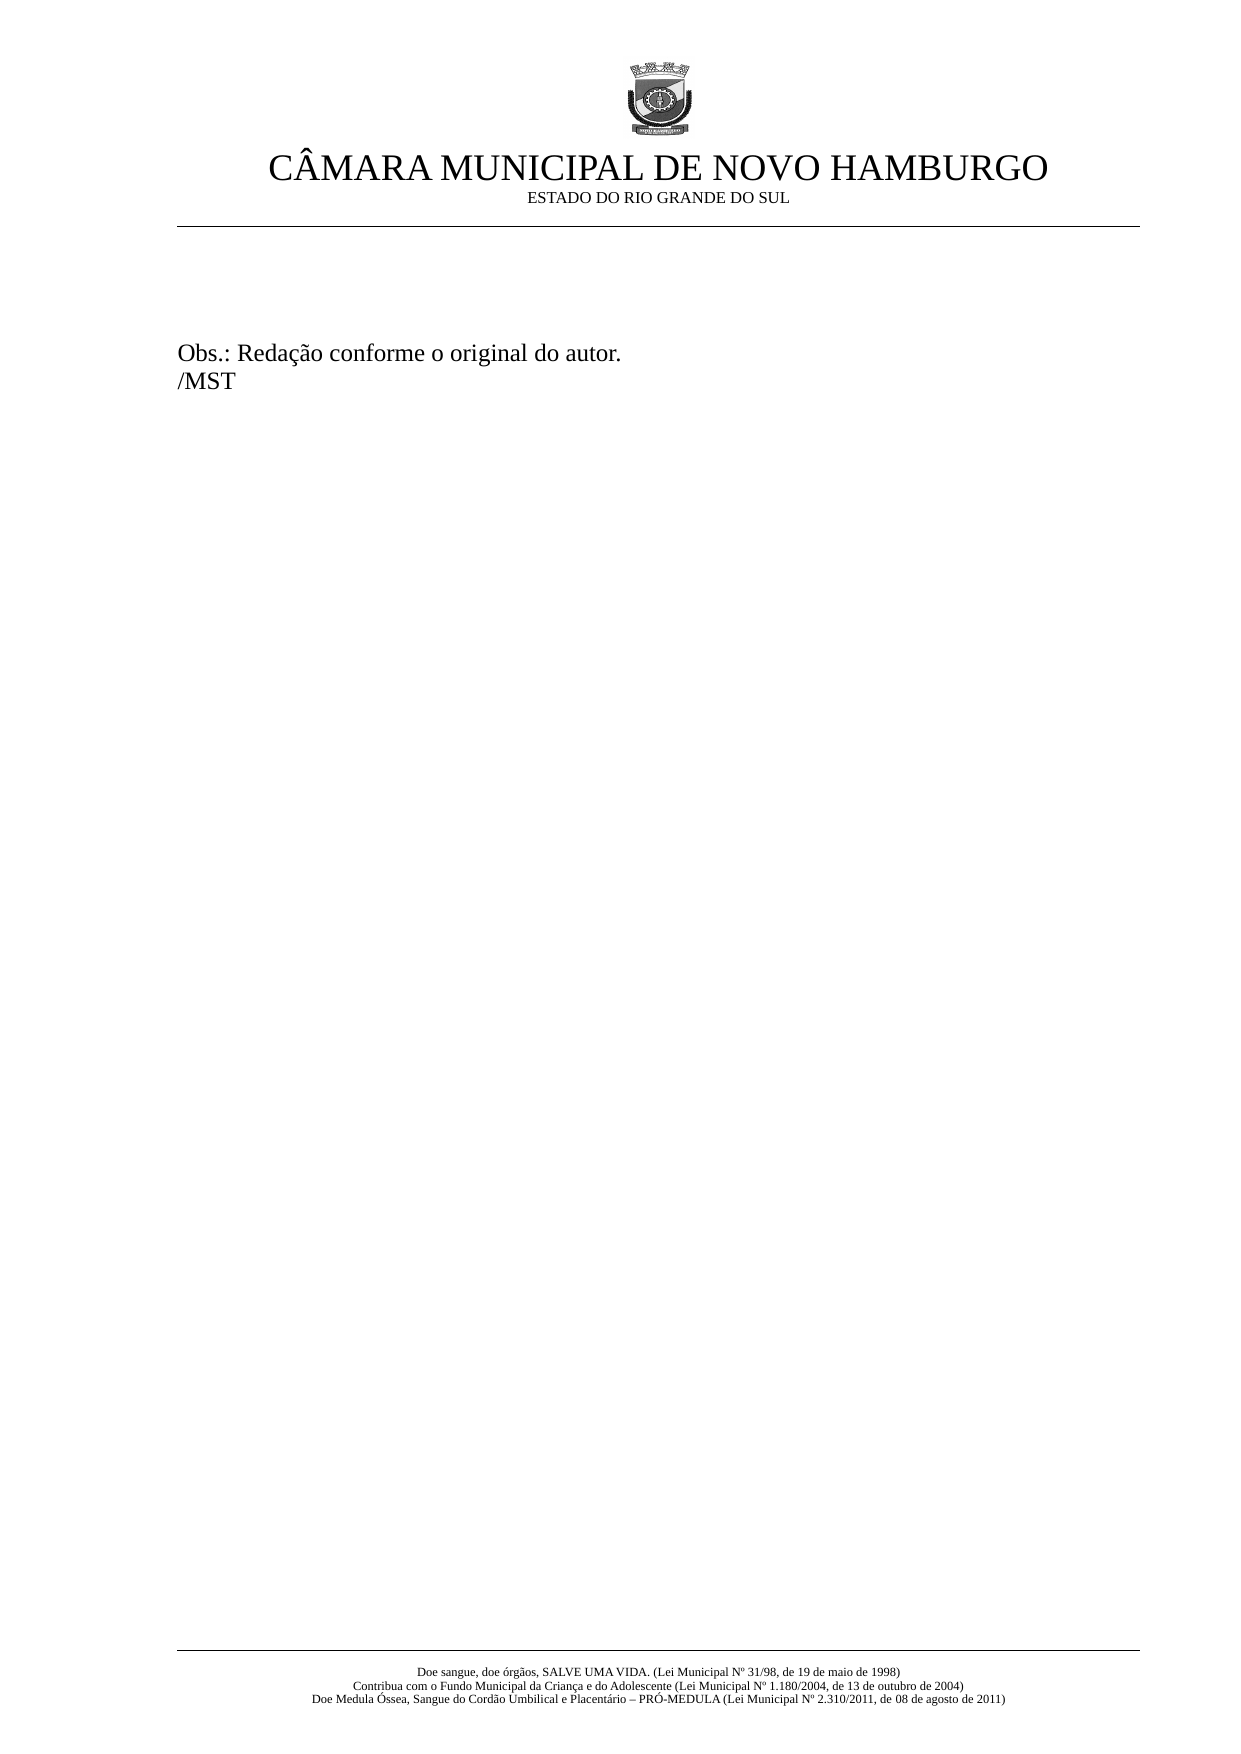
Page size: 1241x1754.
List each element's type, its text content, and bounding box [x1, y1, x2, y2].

text Obs.: Redação conforme o original do autor. [177, 339, 1140, 367]
text /MST [177, 367, 1140, 395]
